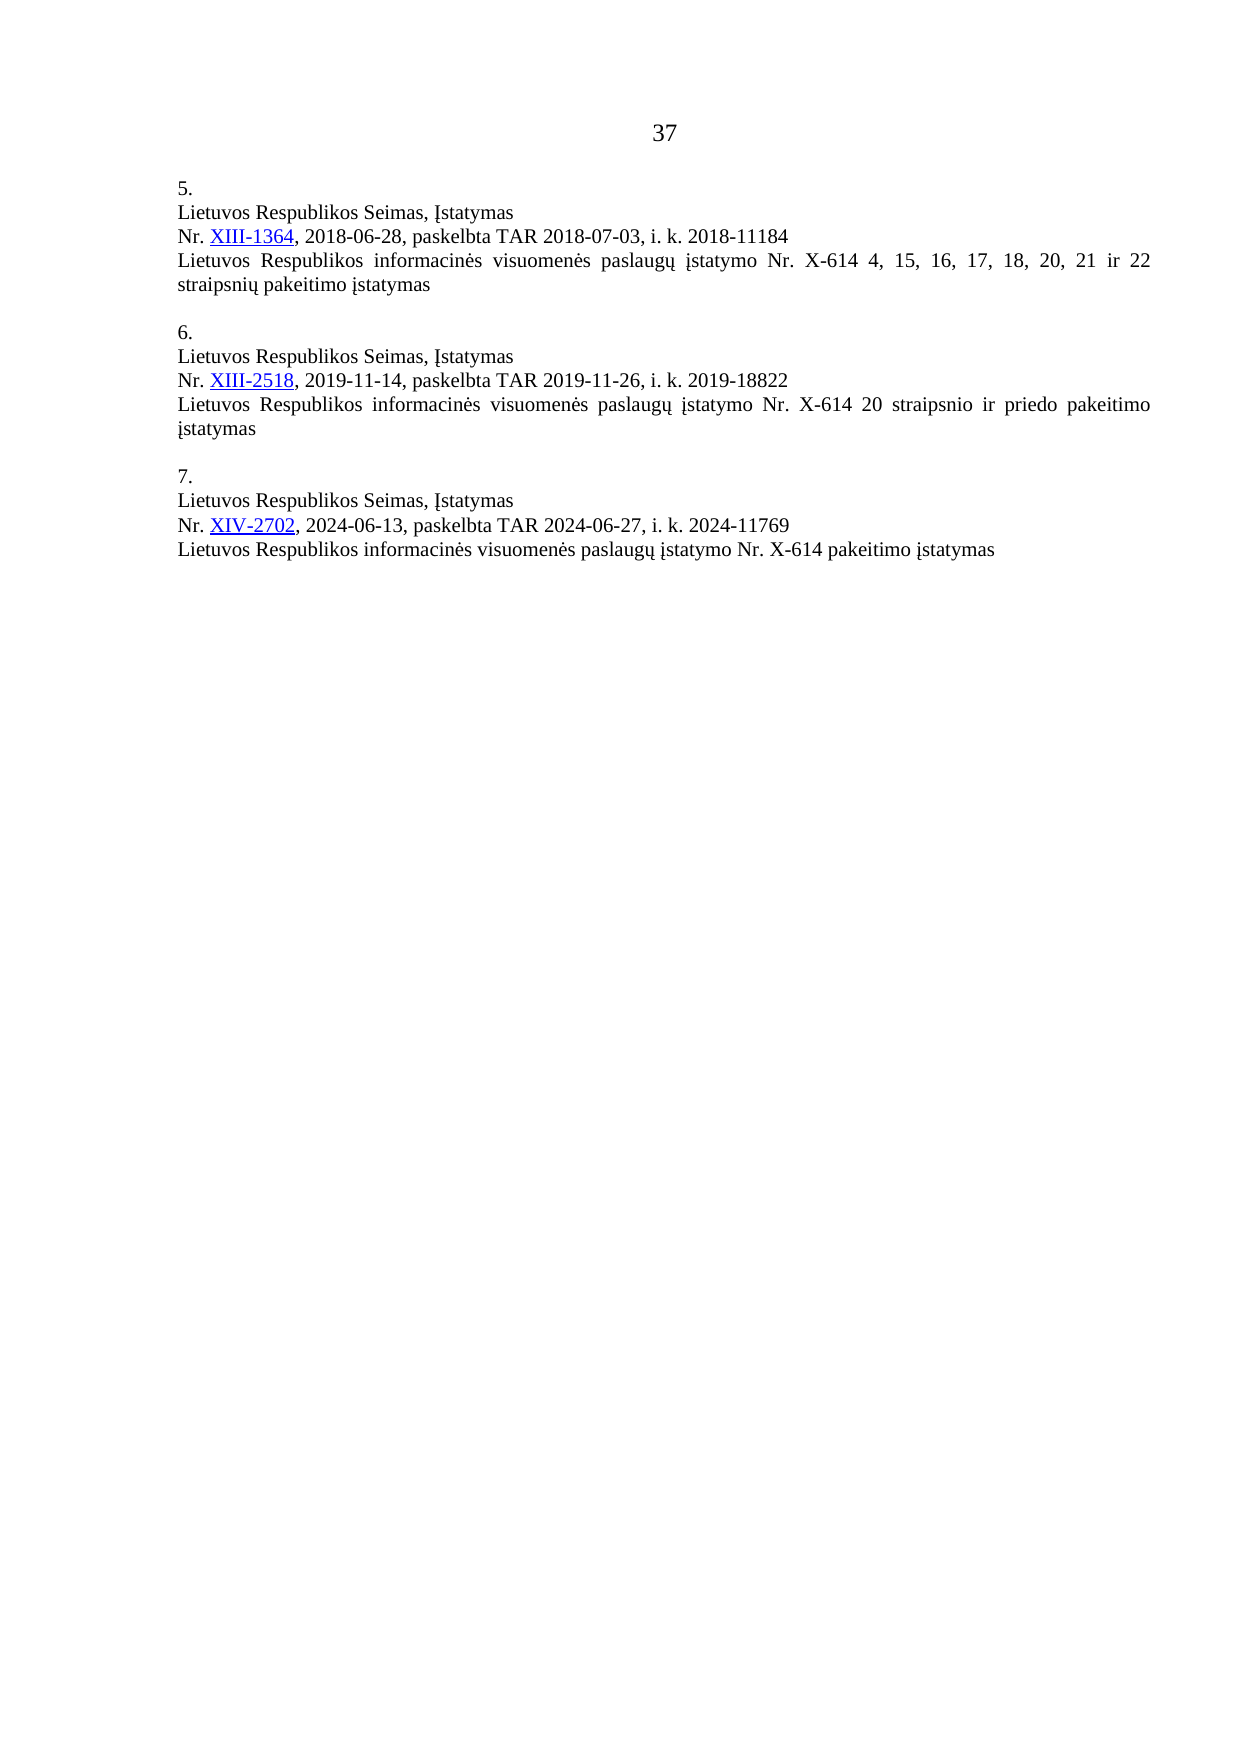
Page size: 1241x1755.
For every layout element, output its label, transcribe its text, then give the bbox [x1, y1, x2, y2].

text Nr. XIII-1364, 2018-06-28, paskelbta TAR 2018-07-03, i. k. 2018-11184 [177, 224, 1152, 248]
text Nr. XIV-2702, 2024-06-13, paskelbta TAR 2024-06-27, i. k. 2024-11769 [177, 512, 1152, 537]
text 6. [177, 320, 1152, 344]
text 7. [177, 464, 1152, 488]
text Lietuvos Respublikos informacinės visuomenės paslaugų įstatymo Nr. X-614 4, 15, 16, 17, 18, 20, 21 ir 22 straipsnių pakeitimo įstatymas [177, 248, 1152, 296]
text Lietuvos Respublikos informacinės visuomenės paslaugų įstatymo Nr. X-614 20 straipsnio ir priedo pakeitimo įstatymas [177, 392, 1152, 440]
text Nr. XIII-2518, 2019-11-14, paskelbta TAR 2019-11-26, i. k. 2019-18822 [177, 368, 1152, 392]
text 5. [177, 176, 1152, 200]
text Lietuvos Respublikos Seimas, Įstatymas [177, 344, 1152, 368]
text Lietuvos Respublikos Seimas, Įstatymas [177, 200, 1152, 224]
text Lietuvos Respublikos Seimas, Įstatymas [177, 488, 1152, 512]
text Lietuvos Respublikos informacinės visuomenės paslaugų įstatymo Nr. X-614 pakeitimo įstatymas [177, 537, 1152, 561]
